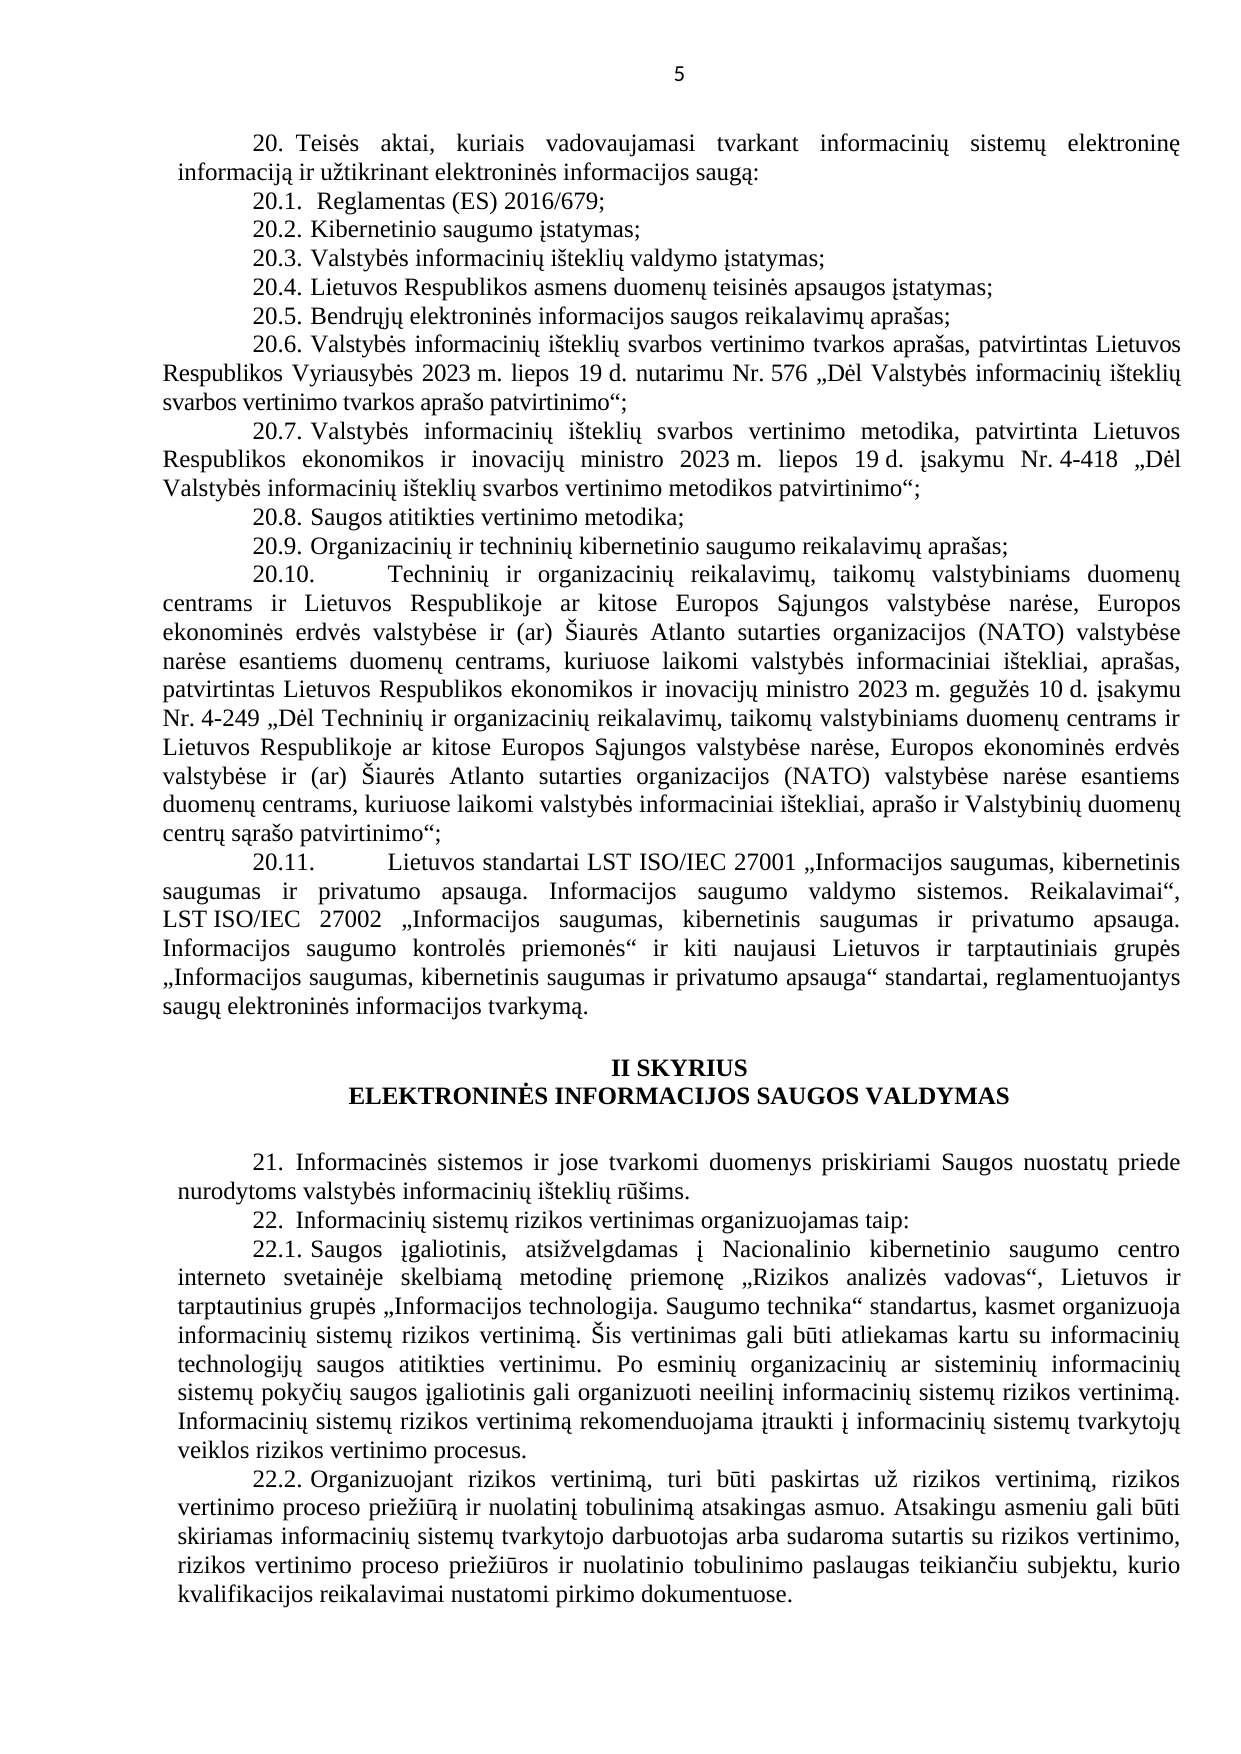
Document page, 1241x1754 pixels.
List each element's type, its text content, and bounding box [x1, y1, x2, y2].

text 21. Informacinės sistemos ir jose tvarkomi duomenys priskiriami Saugos nuostatų priede nurodytoms valstybės informacinių išteklių rūšims. [177, 1147, 1181, 1205]
text 20.4. Lietuvos Respublikos asmens duomenų teisinės apsaugos įstatymas; [162, 272, 1181, 301]
text 22. Informacinių sistemų rizikos vertinimas organizuojamas taip: [177, 1205, 1181, 1234]
text 20.2. Kibernetinio saugumo įstatymas; [162, 214, 1181, 243]
text II SKYRIUS [177, 1053, 1181, 1081]
text 20.9. Organizacinių ir techninių kibernetinio saugumo reikalavimų aprašas; [162, 531, 1181, 559]
text ELEKTRONINĖS INFORMACIJOS SAUGOS VALDYMAS [177, 1081, 1181, 1110]
text 20.5. Bendrųjų elektroninės informacijos saugos reikalavimų aprašas; [162, 301, 1181, 329]
text 22.2. Organizuojant rizikos vertinimą, turi būti paskirtas už rizikos vertinimą, rizikos vertinimo proceso priežiūrą ir nuolatinį tobulinimą atsakingas asmuo. Atsakingu asmeniu gali būti skiriamas informacinių sistemų tvarkytojo darbuotojas arba sudaroma sutartis su rizikos vertinimo, rizikos vertinimo proceso priežiūros ir nuolatinio tobulinimo paslaugas teikiančiu subjektu, kurio kvalifikacijos reikalavimai nustatomi pirkimo dokumentuose. [177, 1464, 1181, 1607]
text 20.7. Valstybės informacinių išteklių svarbos vertinimo metodika, patvirtinta Lietuvos Respublikos ekonomikos ir inovacijų ministro 2023 m. liepos 19 d. įsakymu Nr. 4-418 „Dėl Valstybės informacinių išteklių svarbos vertinimo metodikos patvirtinimo“; [162, 416, 1181, 502]
text 20.8. Saugos atitikties vertinimo metodika; [162, 502, 1181, 531]
text 20. Teisės aktai, kuriais vadovaujamasi tvarkant informacinių sistemų elektroninę informaciją ir užtikrinant elektroninės informacijos saugą: [177, 128, 1181, 186]
text 20.10. Techninių ir organizacinių reikalavimų, taikomų valstybiniams duomenų centrams ir Lietuvos Respublikoje ar kitose Europos Sąjungos valstybėse narėse, Europos ekonominės erdvės valstybėse ir (ar) Šiaurės Atlanto sutarties organizacijos (NATO) valstybėse narėse esantiems duomenų centrams, kuriuose laikomi valstybės informaciniai ištekliai, aprašas, patvirtintas Lietuvos Respublikos ekonomikos ir inovacijų ministro 2023 m. gegužės 10 d. įsakymu Nr. 4-249 „Dėl Techninių ir organizacinių reikalavimų, taikomų valstybiniams duomenų centrams ir Lietuvos Respublikoje ar kitose Europos Sąjungos valstybėse narėse, Europos ekonominės erdvės valstybėse ir (ar) Šiaurės Atlanto sutarties organizacijos (NATO) valstybėse narėse esantiems duomenų centrams, kuriuose laikomi valstybės informaciniai ištekliai, aprašo ir Valstybinių duomenų centrų sąrašo patvirtinimo“; [162, 559, 1181, 847]
text 20.11. Lietuvos standartai LST ISO/IEC 27001 „Informacijos saugumas, kibernetinis saugumas ir privatumo apsauga. Informacijos saugumo valdymo sistemos. Reikalavimai“, LST ISO/IEC 27002 „Informacijos saugumas, kibernetinis saugumas ir privatumo apsauga. Informacijos saugumo kontrolės priemonės“ ir kiti naujausi Lietuvos ir tarptautiniais grupės „Informacijos saugumas, kibernetinis saugumas ir privatumo apsauga“ standartai, reglamentuojantys saugų elektroninės informacijos tvarkymą. [162, 847, 1181, 1019]
text 20.1. Reglamentas (ES) 2016/679; [162, 186, 1181, 214]
text 22.1. Saugos įgaliotinis, atsižvelgdamas į Nacionalinio kibernetinio saugumo centro interneto svetainėje skelbiamą metodinę priemonę „Rizikos analizės vadovas“, Lietuvos ir tarptautinius grupės „Informacijos technologija. Saugumo technika“ standartus, kasmet organizuoja informacinių sistemų rizikos vertinimą. Šis vertinimas gali būti atliekamas kartu su informacinių technologijų saugos atitikties vertinimu. Po esminių organizacinių ar sisteminių informacinių sistemų pokyčių saugos įgaliotinis gali organizuoti neeilinį informacinių sistemų rizikos vertinimą. Informacinių sistemų rizikos vertinimą rekomenduojama įtraukti į informacinių sistemų tvarkytojų veiklos rizikos vertinimo procesus. [177, 1234, 1181, 1464]
text 20.6. Valstybės informacinių išteklių svarbos vertinimo tvarkos aprašas, patvirtintas Lietuvos Respublikos Vyriausybės 2023 m. liepos 19 d. nutarimu Nr. 576 „Dėl Valstybės informacinių išteklių svarbos vertinimo tvarkos aprašo patvirtinimo“; [162, 329, 1181, 416]
text 20.3. Valstybės informacinių išteklių valdymo įstatymas; [162, 243, 1181, 272]
